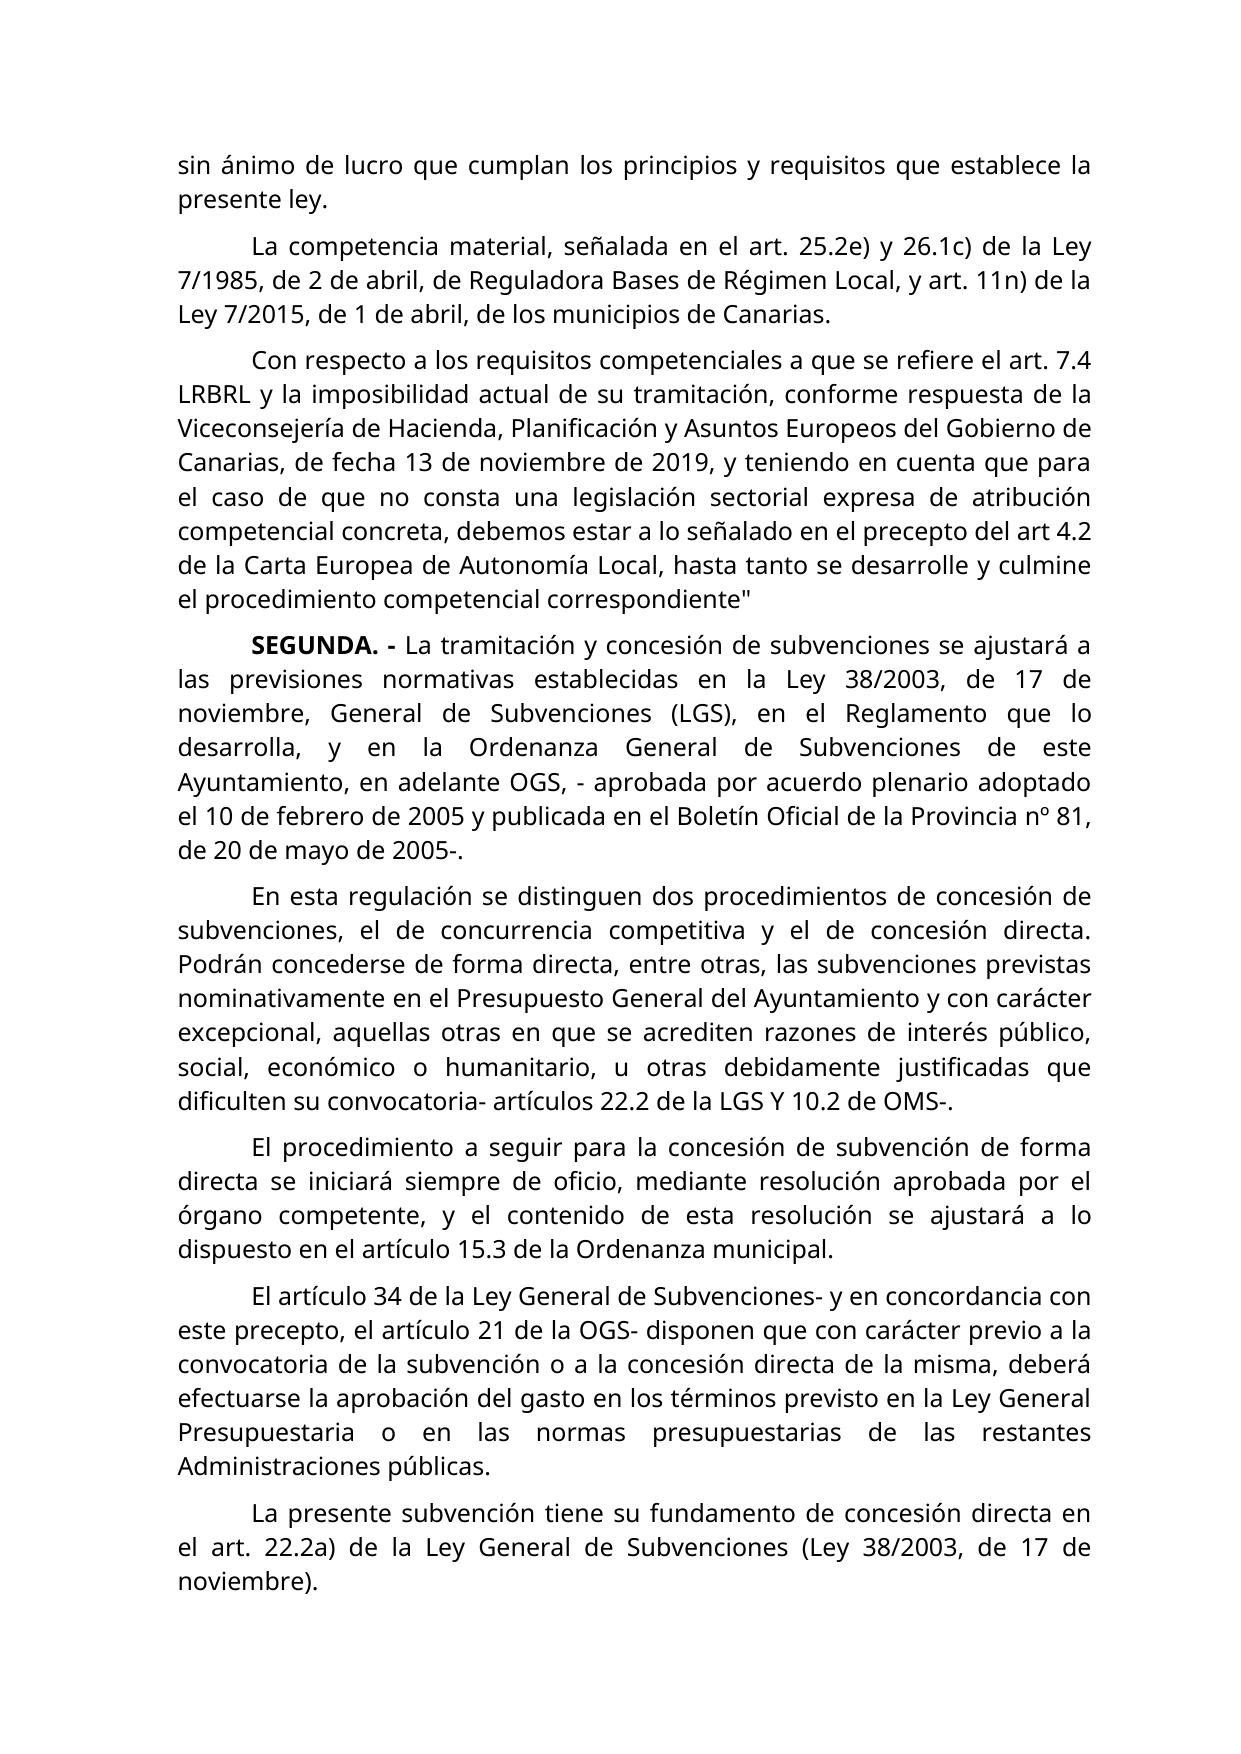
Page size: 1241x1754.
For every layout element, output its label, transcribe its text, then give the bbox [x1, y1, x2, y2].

text El procedimiento a seguir para la concesión de subvención de forma directa se iniciará siempre de oficio, mediante resolución aprobada por el órgano competente, y el contenido de esta resolución se ajustará a lo dispuesto en el artículo 15.3 de la Ordenanza municipal. [177, 1130, 1093, 1266]
text sin ánimo de lucro que cumplan los principios y requisitos que establece la presente ley. [177, 148, 1093, 216]
text La presente subvención tiene su fundamento de concesión directa en el art. 22.2a) de la Ley General de Subvenciones (Ley 38/2003, de 17 de noviembre). [177, 1495, 1093, 1598]
text SEGUNDA. - La tramitación y concesión de subvenciones se ajustará a las previsiones normativas establecidas en la Ley 38/2003, de 17 de noviembre, General de Subvenciones (LGS), en el Reglamento que lo desarrolla, y en la Ordenanza General de Subvenciones de este Ayuntamiento, en adelante OGS, - aprobada por acuerdo plenario adoptado el 10 de febrero de 2005 y publicada en el Boletín Oficial de la Provincia nº 81, de 20 de mayo de 2005-. [177, 628, 1093, 866]
text En esta regulación se distinguen dos procedimientos de concesión de subvenciones, el de concurrencia competitiva y el de concesión directa. Podrán concederse de forma directa, entre otras, las subvenciones previstas nominativamente en el Presupuesto General del Ayuntamiento y con carácter excepcional, aquellas otras en que se acrediten razones de interés público, social, económico o humanitario, u otras debidamente justificadas que dificulten su convocatoria- artículos 22.2 de la LGS Y 10.2 de OMS-. [177, 879, 1093, 1117]
text El artículo 34 de la Ley General de Subvenciones- y en concordancia con este precepto, el artículo 21 de la OGS- disponen que con carácter previo a la convocatoria de la subvención o a la concesión directa de la misma, deberá efectuarse la aprobación del gasto en los términos previsto en la Ley General Presupuestaria o en las normas presupuestarias de las restantes Administraciones públicas. [177, 1278, 1093, 1483]
text La competencia material, señalada en el art. 25.2e) y 26.1c) de la Ley 7/1985, de 2 de abril, de Reguladora Bases de Régimen Local, y art. 11n) de la Ley 7/2015, de 1 de abril, de los municipios de Canarias. [177, 228, 1093, 330]
text Con respecto a los requisitos competenciales a que se refiere el art. 7.4 LRBRL y la imposibilidad actual de su tramitación, conforme respuesta de la Viceconsejería de Hacienda, Planificación y Asuntos Europeos del Gobierno de Canarias, de fecha 13 de noviembre de 2019, y teniendo en cuenta que para el caso de que no consta una legislación sectorial expresa de atribución competencial concreta, debemos estar a lo señalado en el precepto del art 4.2 de la Carta Europea de Autonomía Local, hasta tanto se desarrolle y culmine el procedimiento competencial correspondiente" [177, 343, 1093, 615]
